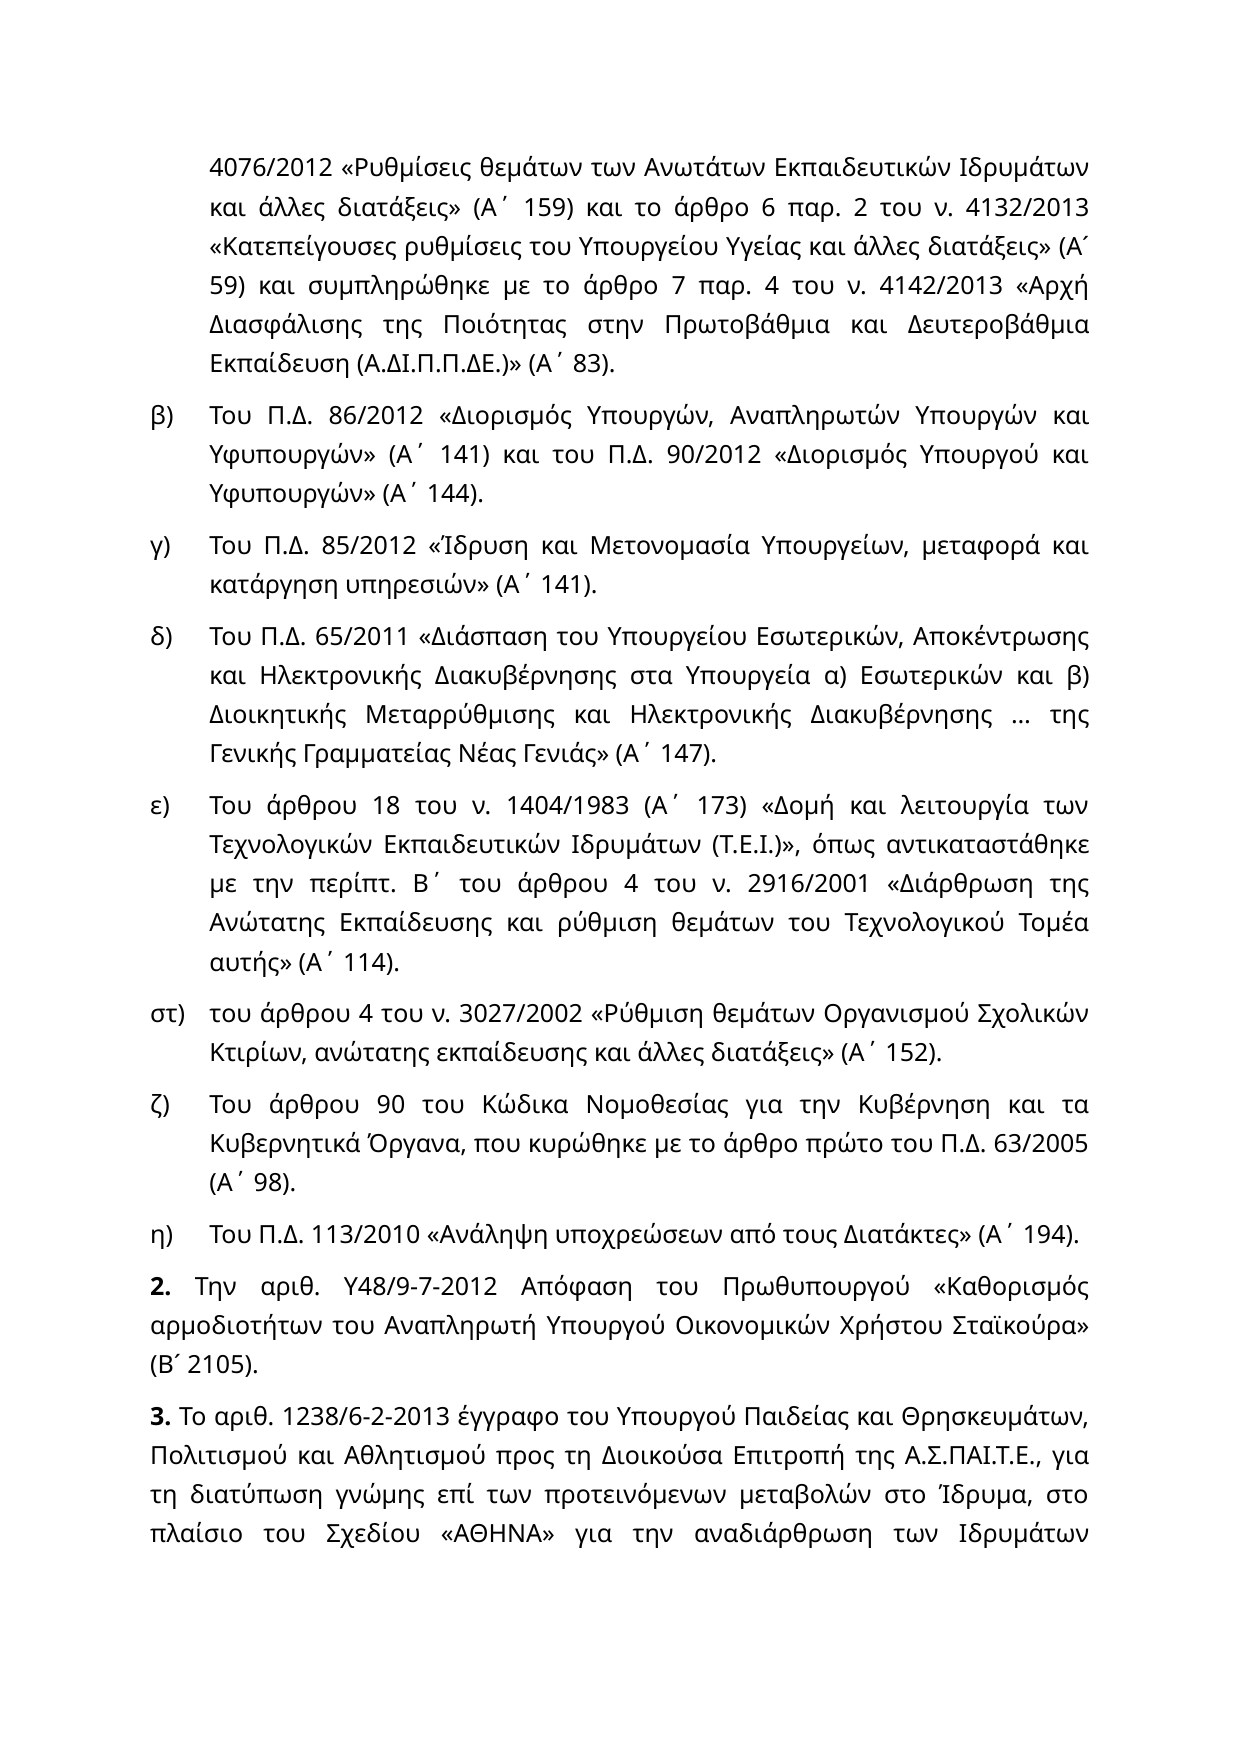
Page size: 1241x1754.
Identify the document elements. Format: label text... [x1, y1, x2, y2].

text 2. Την αριθ. Υ48/9-7-2012 Απόφαση του Πρωθυπουργού «Καθορισμός αρμοδιοτήτων του Αναπληρωτή Υπουργού Οικονομικών Χρήστου Σταϊκούρα» (Β´ 2105). [150, 1268, 1090, 1381]
list στ) του άρθρου 4 του ν. 3027/2002 «Ρύθμιση θεμάτων Οργανισμού Σχολικών Κτιρίων, ανώτατης εκπαίδευσης και άλλες διατάξεις» (Α΄ 152). [150, 996, 1090, 1069]
text 3. Το αριθ. 1238/6-2-2013 έγγραφο του Υπουργού Παιδείας και Θρησκευμάτων, Πολιτισμού και Αθλητισμού προς τη Διοικούσα Επιτροπή της Α.Σ.ΠΑΙ.Τ.Ε., για τη διατύπωση γνώμης επί των προτεινόμενων μεταβολών στο Ίδρυμα, στο πλαίσιο του Σχεδίου «ΑΘΗΝΑ» για την αναδιάρθρωση των Ιδρυμάτων [150, 1398, 1090, 1550]
list δ) Του Π.Δ. 65/2011 «Διάσπαση του Υπουργείου Εσωτερικών, Αποκέντρωσης και Ηλεκτρονικής Διακυβέρνησης στα Υπουργεία α) Εσωτερικών και β) Διοικητικής Μεταρρύθμισης και Ηλεκτρονικής Διακυβέρνησης … της Γενικής Γραμματείας Νέας Γενιάς» (Α΄ 147). [150, 618, 1090, 770]
list ε) Του άρθρου 18 του ν. 1404/1983 (Α΄ 173) «Δομή και λειτουργία των Τεχνολογικών Εκπαιδευτικών Ιδρυμάτων (Τ.Ε.Ι.)», όπως αντικαταστάθηκε με την περίπτ. Β΄ του άρθρου 4 του ν. 2916/2001 «Διάρθρωση της Ανώτατης Εκπαίδευσης και ρύθμιση θεμάτων του Τεχνολογικού Τομέα αυτής» (Α΄ 114). [150, 787, 1090, 978]
list β) Του Π.Δ. 86/2012 «Διορισμός Υπουργών, Αναπληρωτών Υπουργών και Υφυπουργών» (Α΄ 141) και του Π.Δ. 90/2012 «Διορισμός Υπουργού και Υφυπουργών» (Α΄ 144). [150, 397, 1090, 510]
list η) Του Π.Δ. 113/2010 «Ανάληψη υποχρεώσεων από τους Διατάκτες» (Α΄ 194). [150, 1217, 1090, 1251]
list γ) Του Π.Δ. 85/2012 «Ίδρυση και Μετονομασία Υπουργείων, μεταφορά και κατάργηση υπηρεσιών» (Α΄ 141). [150, 527, 1090, 601]
list 4076/2012 «Ρυθμίσεις θεμάτων των Ανωτάτων Εκπαιδευτικών Ιδρυμάτων και άλλες διατάξεις» (Α΄ 159) και το άρθρο 6 παρ. 2 του ν. 4132/2013 «Κατεπείγουσες ρυθμίσεις του Υπουργείου Υγείας και άλλες διατάξεις» (Α´ 59) και συμπληρώθηκε με το άρθρο 7 παρ. 4 του ν. 4142/2013 «Αρχή Διασφάλισης της Ποιότητας στην Πρωτοβάθμια και Δευτεροβάθμια Εκπαίδευση (Α.ΔΙ.Π.Π.ΔΕ.)» (Α΄ 83). [150, 150, 1090, 380]
list ζ) Του άρθρου 90 του Κώδικα Νομοθεσίας για την Κυβέρνηση και τα Κυβερνητικά Όργανα, που κυρώθηκε με το άρθρο πρώτο του Π.Δ. 63/2005 (Α΄ 98). [150, 1087, 1090, 1199]
